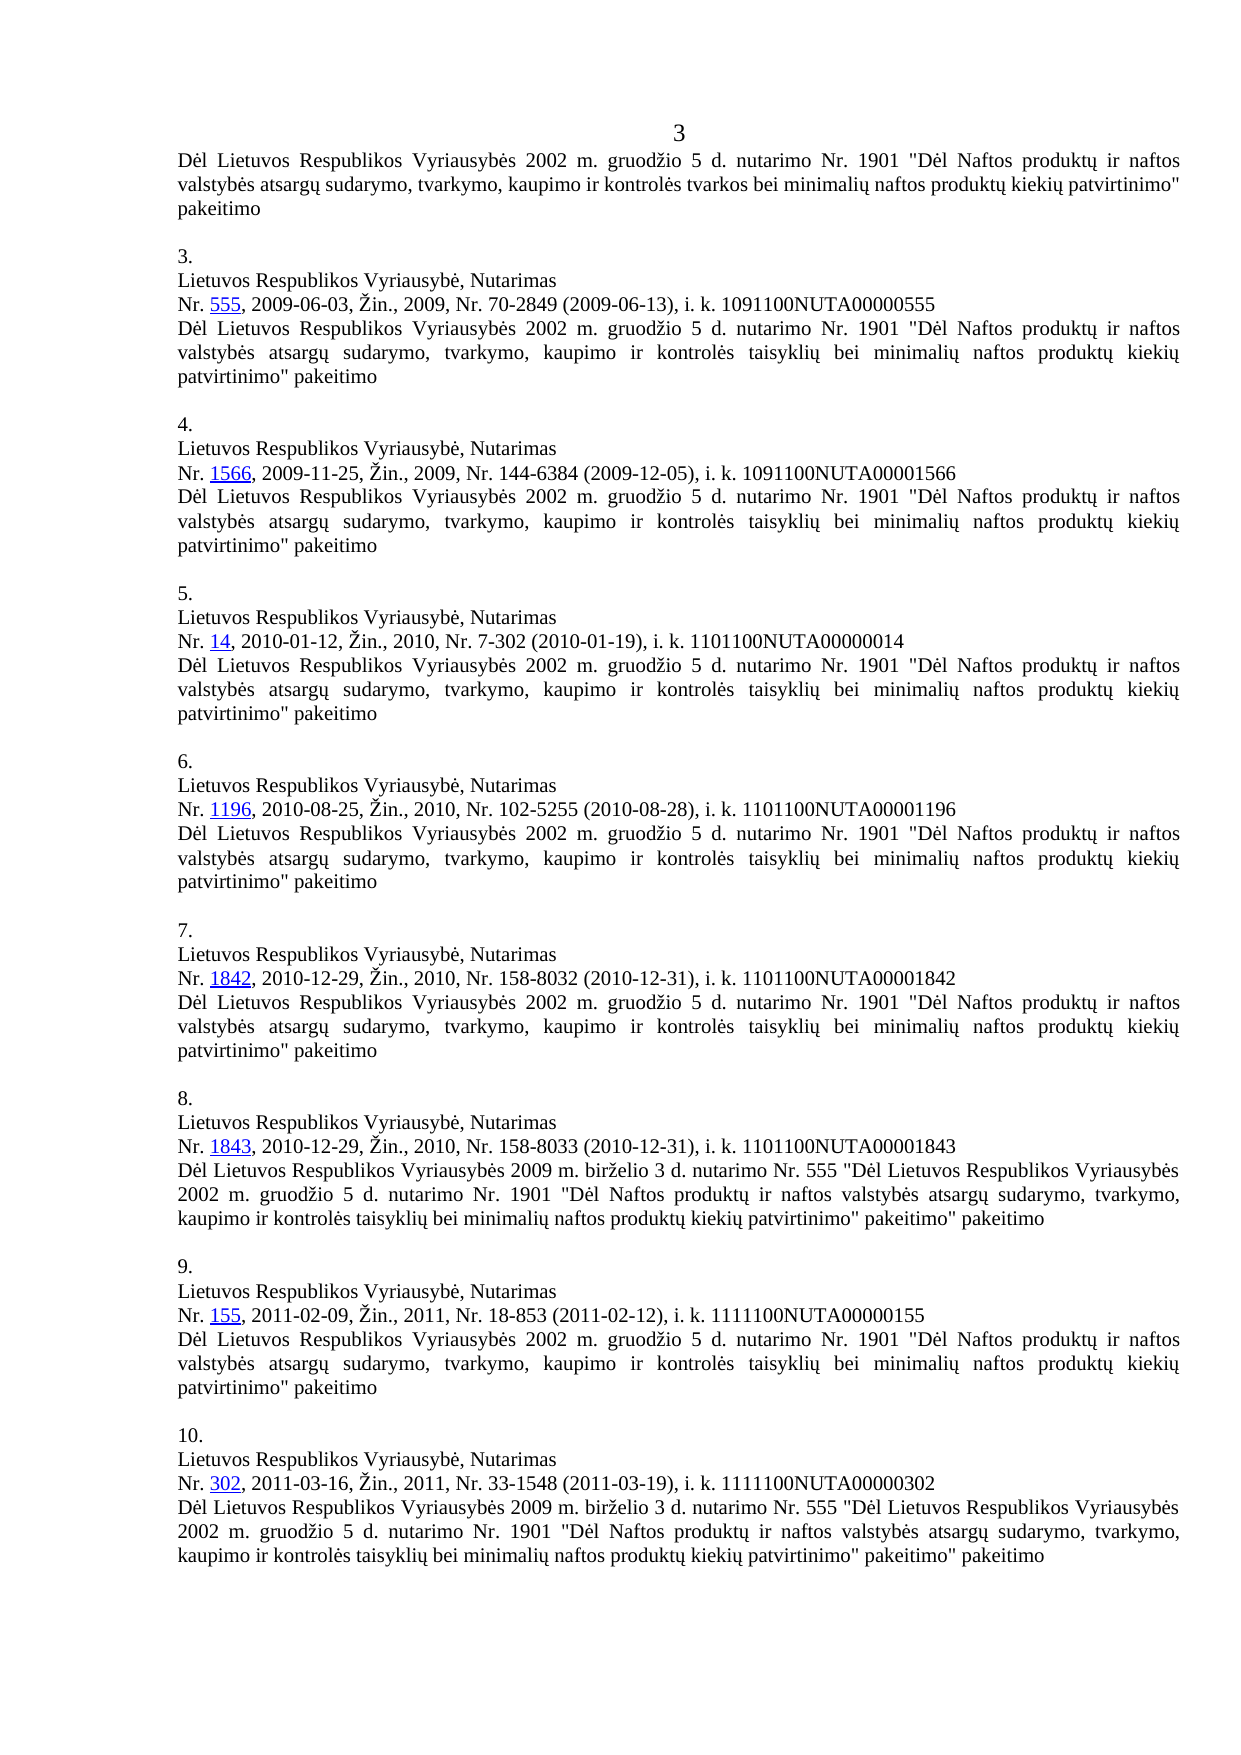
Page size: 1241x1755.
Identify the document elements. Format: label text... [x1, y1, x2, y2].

text 10. [177, 1423, 1181, 1447]
text Nr. 1196, 2010-08-25, Žin., 2010, Nr. 102-5255 (2010-08-28), i. k. 1101100NUTA00001196 [177, 797, 1181, 821]
text Lietuvos Respublikos Vyriausybė, Nutarimas [177, 1110, 1181, 1134]
text Nr. 14, 2010-01-12, Žin., 2010, Nr. 7-302 (2010-01-19), i. k. 1101100NUTA00000014 [177, 629, 1181, 653]
text Dėl Lietuvos Respublikos Vyriausybės 2009 m. birželio 3 d. nutarimo Nr. 555 "Dėl Lietuvos Respublikos Vyriausybės 2002 m. gruodžio 5 d. nutarimo Nr. 1901 "Dėl Naftos produktų ir naftos valstybės atsargų sudarymo, tvarkymo, kaupimo ir kontrolės taisyklių bei minimalių naftos produktų kiekių patvirtinimo" pakeitimo" pakeitimo [177, 1158, 1181, 1230]
text Dėl Lietuvos Respublikos Vyriausybės 2002 m. gruodžio 5 d. nutarimo Nr. 1901 "Dėl Naftos produktų ir naftos valstybės atsargų sudarymo, tvarkymo, kaupimo ir kontrolės taisyklių bei minimalių naftos produktų kiekių patvirtinimo" pakeitimo [177, 821, 1181, 893]
text Lietuvos Respublikos Vyriausybė, Nutarimas [177, 436, 1181, 460]
text Nr. 1842, 2010-12-29, Žin., 2010, Nr. 158-8032 (2010-12-31), i. k. 1101100NUTA00001842 [177, 966, 1181, 990]
text 4. [177, 412, 1181, 436]
text Dėl Lietuvos Respublikos Vyriausybės 2002 m. gruodžio 5 d. nutarimo Nr. 1901 "Dėl Naftos produktų ir naftos valstybės atsargų sudarymo, tvarkymo, kaupimo ir kontrolės taisyklių bei minimalių naftos produktų kiekių patvirtinimo" pakeitimo [177, 990, 1181, 1062]
text Nr. 555, 2009-06-03, Žin., 2009, Nr. 70-2849 (2009-06-13), i. k. 1091100NUTA00000555 [177, 292, 1181, 316]
text Dėl Lietuvos Respublikos Vyriausybės 2002 m. gruodžio 5 d. nutarimo Nr. 1901 "Dėl Naftos produktų ir naftos valstybės atsargų sudarymo, tvarkymo, kaupimo ir kontrolės taisyklių bei minimalių naftos produktų kiekių patvirtinimo" pakeitimo [177, 653, 1181, 725]
text Dėl Lietuvos Respublikos Vyriausybės 2009 m. birželio 3 d. nutarimo Nr. 555 "Dėl Lietuvos Respublikos Vyriausybės 2002 m. gruodžio 5 d. nutarimo Nr. 1901 "Dėl Naftos produktų ir naftos valstybės atsargų sudarymo, tvarkymo, kaupimo ir kontrolės taisyklių bei minimalių naftos produktų kiekių patvirtinimo" pakeitimo" pakeitimo [177, 1495, 1181, 1567]
text 5. [177, 581, 1181, 605]
text Lietuvos Respublikos Vyriausybė, Nutarimas [177, 1278, 1181, 1303]
text 7. [177, 918, 1181, 942]
text Dėl Lietuvos Respublikos Vyriausybės 2002 m. gruodžio 5 d. nutarimo Nr. 1901 "Dėl Naftos produktų ir naftos valstybės atsargų sudarymo, tvarkymo, kaupimo ir kontrolės taisyklių bei minimalių naftos produktų kiekių patvirtinimo" pakeitimo [177, 484, 1181, 557]
text Dėl Lietuvos Respublikos Vyriausybės 2002 m. gruodžio 5 d. nutarimo Nr. 1901 "Dėl Naftos produktų ir naftos valstybės atsargų sudarymo, tvarkymo, kaupimo ir kontrolės tvarkos bei minimalių naftos produktų kiekių patvirtinimo" pakeitimo [177, 148, 1181, 220]
text Nr. 1843, 2010-12-29, Žin., 2010, Nr. 158-8033 (2010-12-31), i. k. 1101100NUTA00001843 [177, 1134, 1181, 1158]
text Lietuvos Respublikos Vyriausybė, Nutarimas [177, 773, 1181, 797]
text 8. [177, 1086, 1181, 1110]
text Nr. 155, 2011-02-09, Žin., 2011, Nr. 18-853 (2011-02-12), i. k. 1111100NUTA00000155 [177, 1303, 1181, 1327]
text Nr. 302, 2011-03-16, Žin., 2011, Nr. 33-1548 (2011-03-19), i. k. 1111100NUTA00000302 [177, 1471, 1181, 1495]
text Lietuvos Respublikos Vyriausybė, Nutarimas [177, 268, 1181, 292]
text 3. [177, 244, 1181, 268]
text Lietuvos Respublikos Vyriausybė, Nutarimas [177, 942, 1181, 966]
text Nr. 1566, 2009-11-25, Žin., 2009, Nr. 144-6384 (2009-12-05), i. k. 1091100NUTA00001566 [177, 460, 1181, 484]
text Lietuvos Respublikos Vyriausybė, Nutarimas [177, 605, 1181, 629]
text Dėl Lietuvos Respublikos Vyriausybės 2002 m. gruodžio 5 d. nutarimo Nr. 1901 "Dėl Naftos produktų ir naftos valstybės atsargų sudarymo, tvarkymo, kaupimo ir kontrolės taisyklių bei minimalių naftos produktų kiekių patvirtinimo" pakeitimo [177, 316, 1181, 388]
text Dėl Lietuvos Respublikos Vyriausybės 2002 m. gruodžio 5 d. nutarimo Nr. 1901 "Dėl Naftos produktų ir naftos valstybės atsargų sudarymo, tvarkymo, kaupimo ir kontrolės taisyklių bei minimalių naftos produktų kiekių patvirtinimo" pakeitimo [177, 1327, 1181, 1399]
text Lietuvos Respublikos Vyriausybė, Nutarimas [177, 1447, 1181, 1471]
text 9. [177, 1254, 1181, 1278]
text 6. [177, 749, 1181, 773]
